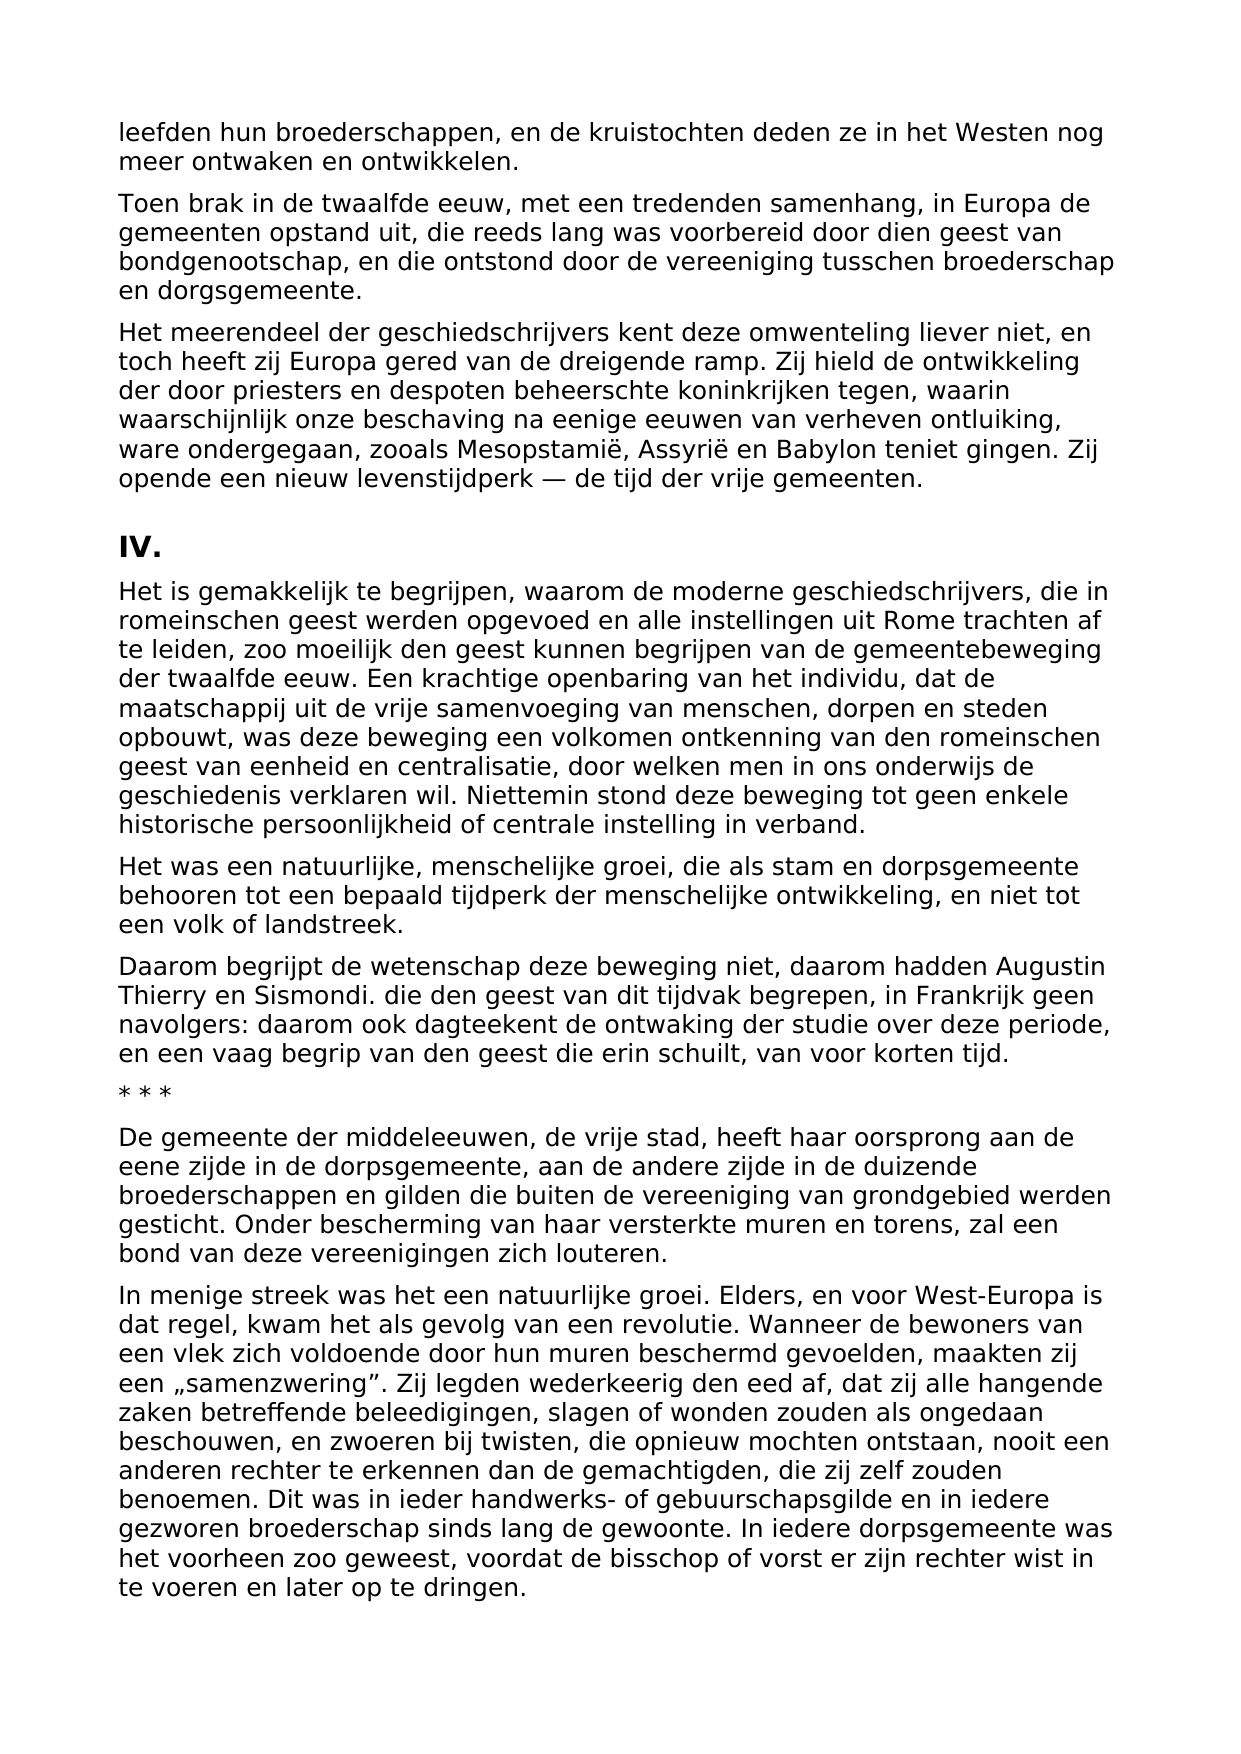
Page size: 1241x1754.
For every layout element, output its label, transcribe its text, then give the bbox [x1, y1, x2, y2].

text Toen brak in de twaalfde eeuw, met een tredenden samenhang, in Europa de gemeenten opstand uit, die reeds lang was voorbereid door dien geest van bondgenootschap, en die ontstond door de vereeniging tusschen broederschap en dorgsgemeente. [118, 189, 1122, 306]
text Het meerendeel der geschiedschrijvers kent deze omwenteling liever niet, en toch heeft zij Europa gered van de dreigende ramp. Zij hield de ontwikkeling der door priesters en despoten beheerschte koninkrijken tegen, waarin waarschijnlijk onze beschaving na eenige eeuwen van verheven ontluiking, ware ondergegaan, zooals Mesopstamië, Assyrië en Babylon teniet gingen. Zij opende een nieuw levenstijdperk — de tijd der vrije gemeenten. [118, 318, 1122, 493]
text Het is gemakkelijk te begrijpen, waarom de moderne geschiedschrijvers, die in romeinschen geest werden opgevoed en alle instellingen uit Rome trachten af te leiden, zoo moeilijk den geest kunnen begrijpen van de gemeentebeweging der twaalfde eeuw. Een krachtige openbaring van het individu, dat de maatschappij uit de vrije samenvoeging van menschen, dorpen en steden opbouwt, was deze beweging een volkomen ontkenning van den romeinschen geest van eenheid en centralisatie, door welken men in ons onderwijs de geschiedenis verklaren wil. Niettemin stond deze beweging tot geen enkele historische persoonlijkheid of centrale instelling in verband. [118, 577, 1122, 839]
text Daarom begrijpt de wetenschap deze beweging niet, daarom hadden Augustin Thierry en Sismondi. die den geest van dit tijdvak begrepen, in Frankrijk geen navolgers: daarom ook dagteekent de ontwaking der studie over deze periode, en een vaag begrip van den geest die erin schuilt, van voor korten tijd. [118, 952, 1122, 1069]
text In menige streek was het een natuurlijke groei. Elders, en voor West-Europa is dat regel, kwam het als gevolg van een revolutie. Wanneer de bewoners van een vlek zich voldoende door hun muren beschermd gevoelden, maakten zij een „samenzwering”. Zij legden wederkeerig den eed af, dat zij alle hangende zaken betreffende beleedigingen, slagen of wonden zouden als ongedaan beschouwen, en zwoeren bij twisten, die opnieuw mochten ontstaan, nooit een anderen rechter te erkennen dan de gemachtigden, die zij zelf zouden benoemen. Dit was in ieder handwerks- of gebuurschapsgilde en in iedere gezworen broederschap sinds lang de gewoonte. In iedere dorpsgemeente was het voorheen zoo geweest, voordat de bisschop of vorst er zijn rechter wist in te voeren en later op te dringen. [118, 1281, 1122, 1602]
text * * * [118, 1081, 1122, 1110]
subtitle IV. [118, 531, 1122, 564]
text De gemeente der middeleeuwen, de vrije stad, heeft haar oorsprong aan de eene zijde in de dorpsgemeente, aan de andere zijde in de duizende broederschappen en gilden die buiten de vereeniging van grondgebied werden gesticht. Onder bescherming van haar versterkte muren en torens, zal een bond van deze vereenigingen zich louteren. [118, 1123, 1122, 1269]
text leefden hun broederschappen, en de kruistochten deden ze in het Westen nog meer ontwaken en ontwikkelen. [118, 118, 1122, 176]
text Het was een natuurlijke, menschelijke groei, die als stam en dorpsgemeente behooren tot een bepaald tijdperk der menschelijke ontwikkeling, en niet tot een volk of landstreek. [118, 852, 1122, 939]
